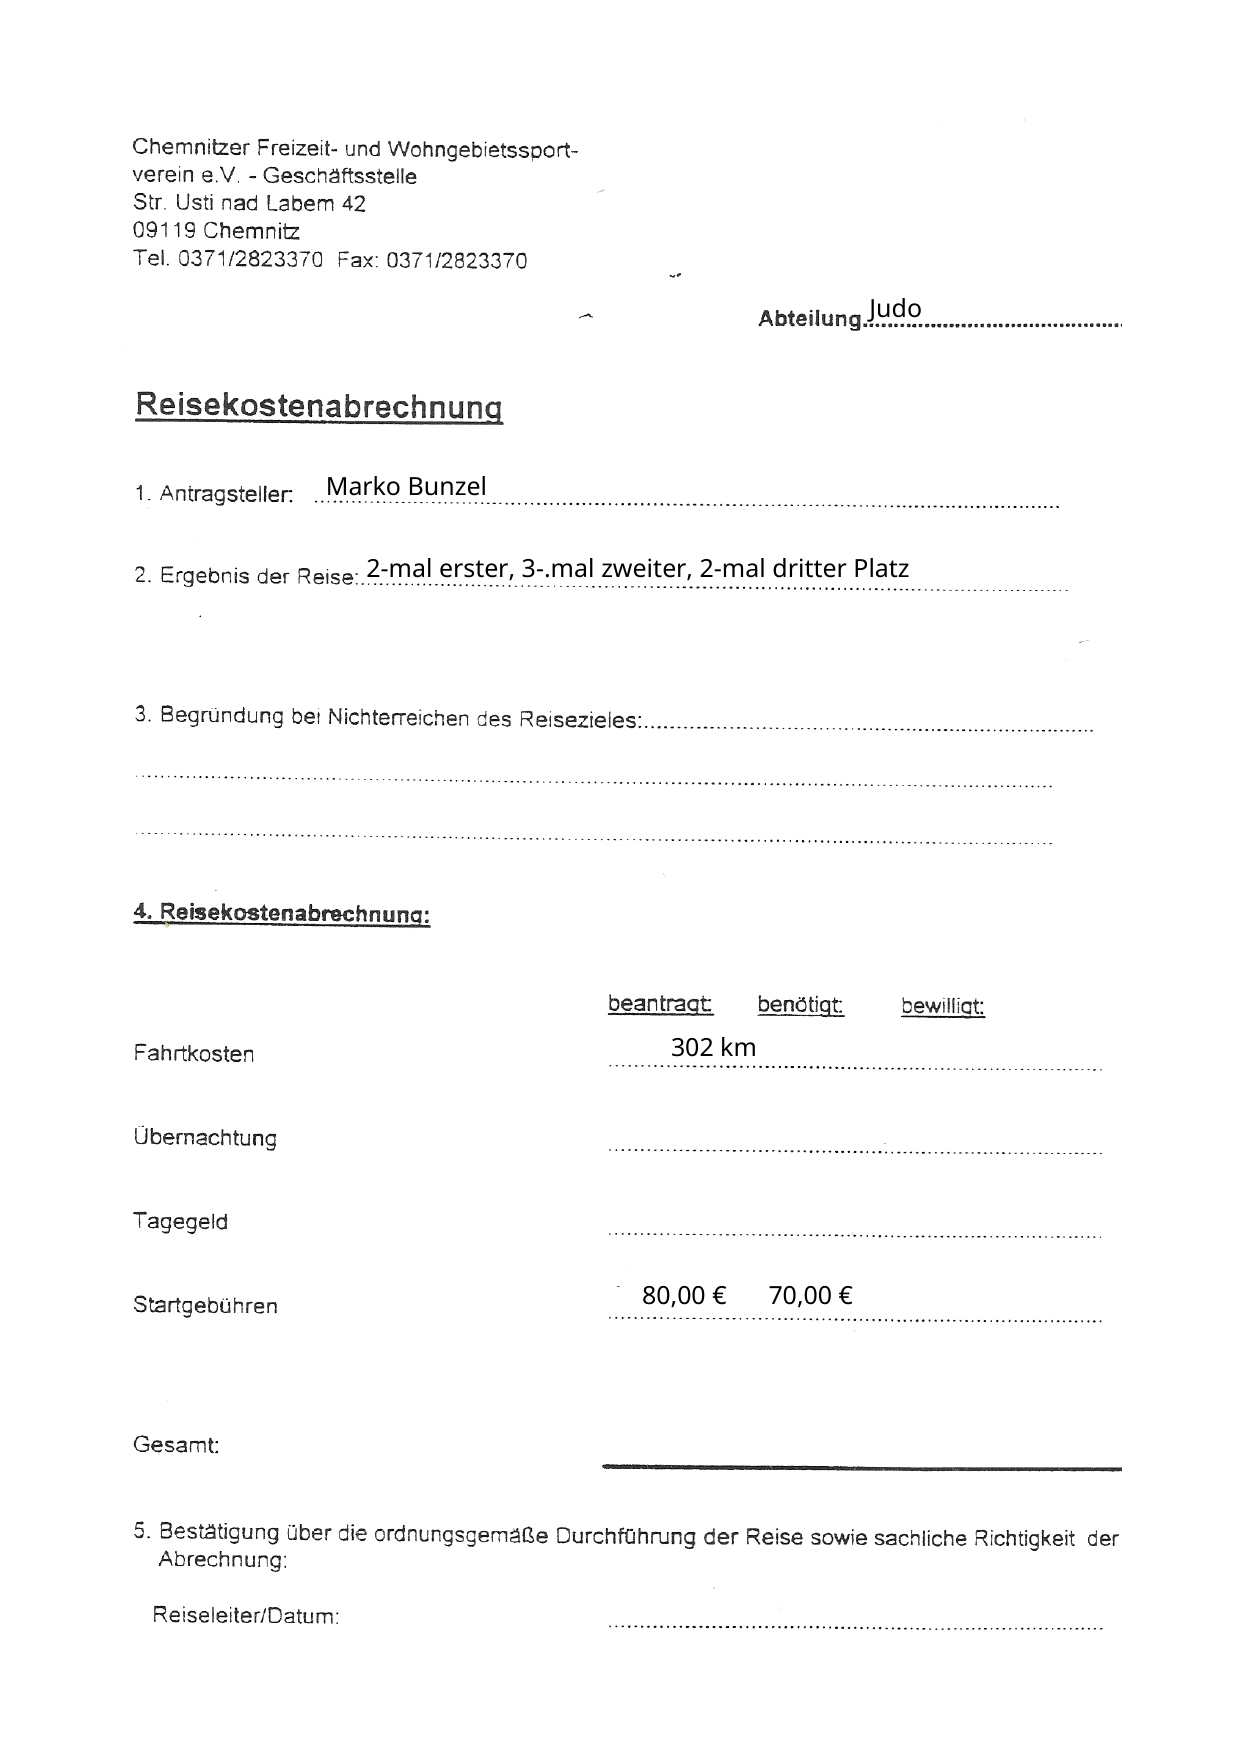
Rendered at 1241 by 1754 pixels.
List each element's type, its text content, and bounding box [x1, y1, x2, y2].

table_cell [899, 1234, 1120, 1317]
table_cell [606, 1152, 762, 1234]
table_cell [118, 733, 1120, 786]
table_cell [763, 1016, 899, 1069]
table_cell [118, 1234, 606, 1317]
table_cell [118, 508, 360, 591]
table_cell [899, 1069, 1120, 1152]
table_cell [118, 591, 641, 732]
table_cell [899, 1016, 1120, 1069]
table_header Judo [863, 118, 1120, 331]
table_cell 302 km [606, 1016, 762, 1069]
table_cell [118, 1317, 1120, 1465]
table_cell [606, 1069, 762, 1152]
table_cell [763, 1069, 899, 1152]
picture [118, 118, 1122, 1636]
table_cell [763, 1152, 899, 1234]
table_cell 80,00 € [606, 1234, 762, 1317]
table_cell 70,00 € [763, 1234, 899, 1317]
table_cell 2-mal erster, 3-.mal zweiter, 2-mal dritter Platz [360, 508, 1120, 591]
table_cell [118, 1069, 606, 1152]
table_cell [118, 786, 1120, 839]
table_cell [118, 331, 320, 508]
table_cell [118, 1016, 606, 1069]
table_cell [899, 1152, 1120, 1234]
table_cell Marko Bunzel [320, 331, 1120, 508]
table_cell [118, 1152, 606, 1234]
table_cell [641, 591, 1120, 732]
table_cell [118, 839, 1120, 1016]
table_header [118, 118, 863, 331]
